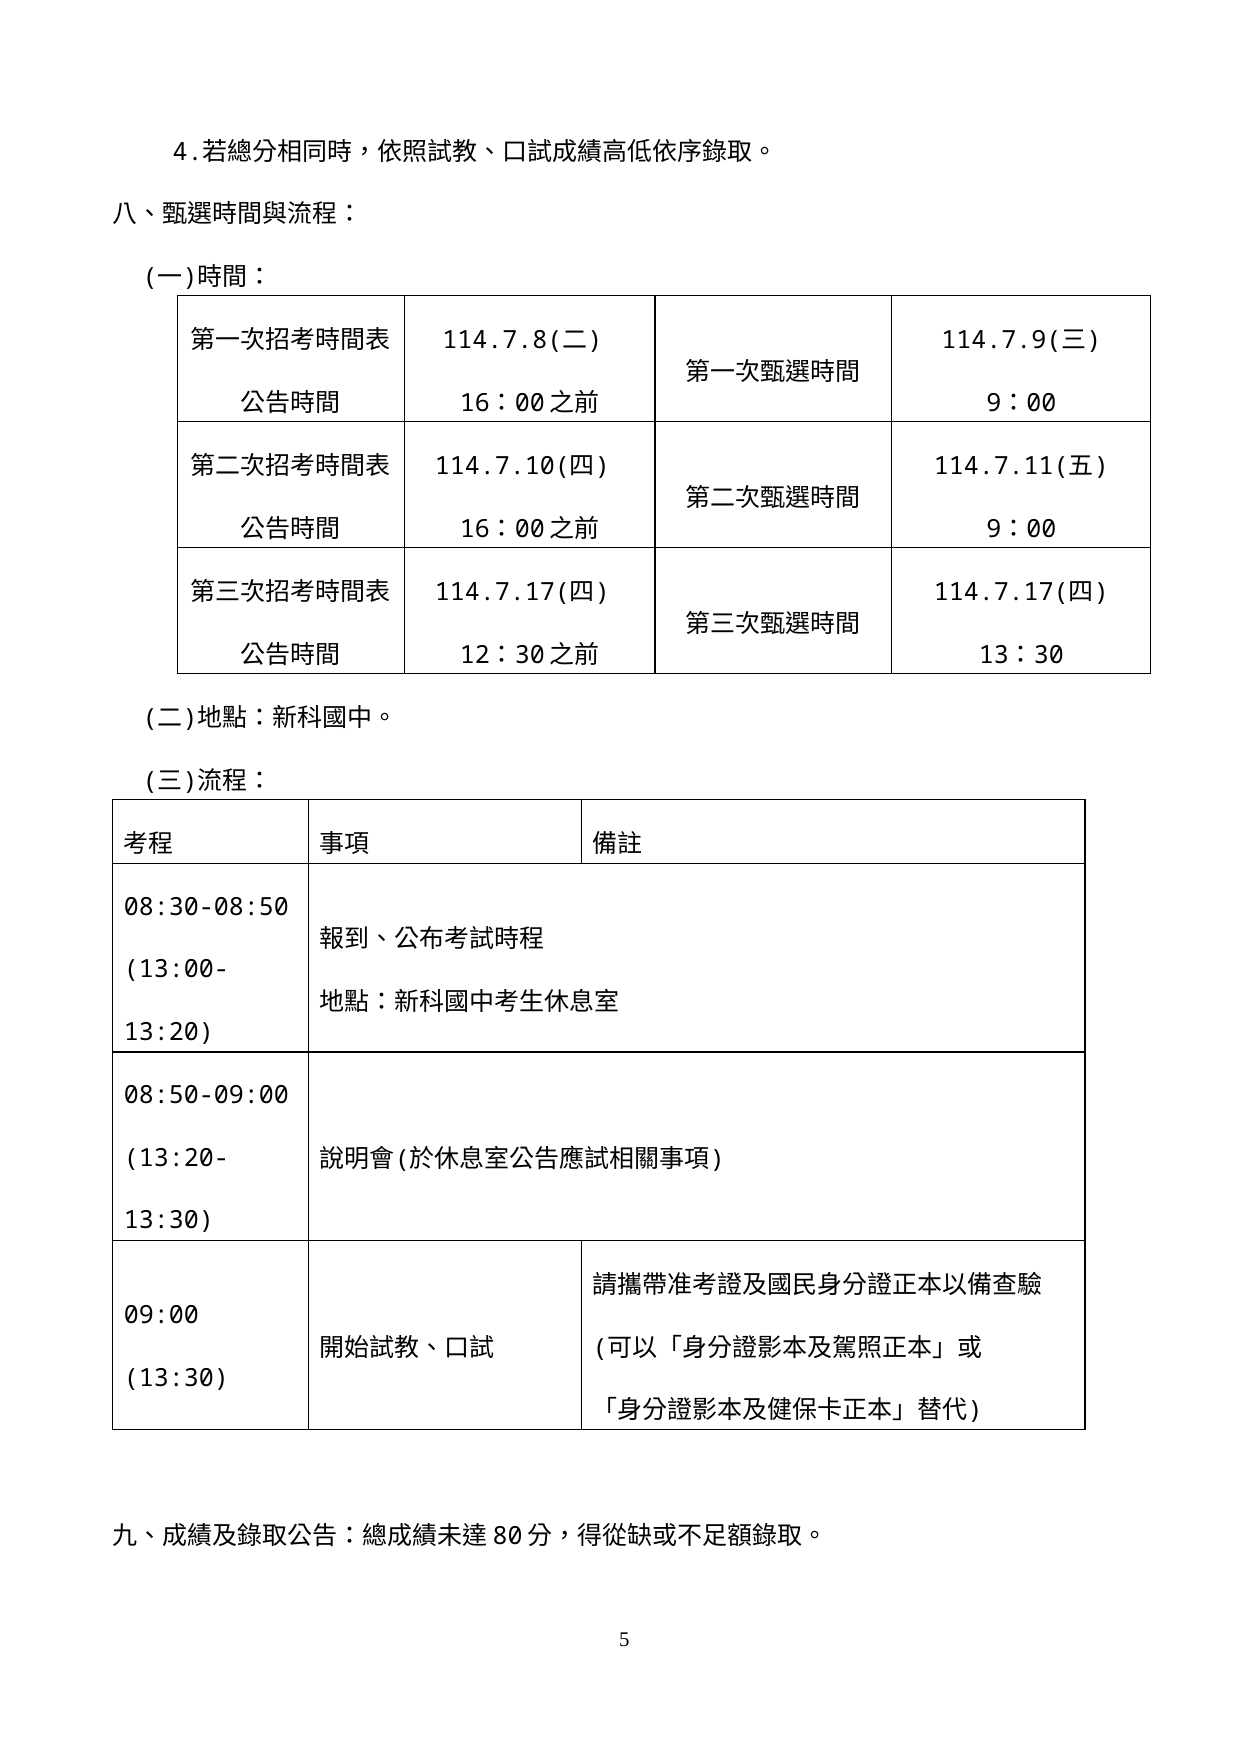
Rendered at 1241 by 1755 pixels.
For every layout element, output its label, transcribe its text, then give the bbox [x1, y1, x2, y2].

table_cell 09:00 (13:30) [113, 1241, 308, 1428]
table_cell 第二次甄選時間 [656, 422, 891, 547]
table_cell 第二次招考時間表公告時間 [178, 422, 404, 547]
table_cell 請攜帶准考證及國民身分證正本以備查驗(可以「身分證影本及駕照正本」或 「身分證影本及健保卡正本」替代) [582, 1241, 1084, 1428]
text (三)流程： [112, 737, 1128, 799]
table_header 考程 [113, 800, 308, 863]
table_header 事項 [309, 800, 581, 863]
text 八、甄選時間與流程： [112, 170, 1128, 233]
table_cell 開始試教、口試 [309, 1241, 581, 1428]
table_cell 第三次甄選時間 [656, 548, 891, 673]
text (二)地點：新科國中。 [112, 674, 1128, 737]
table_cell 114.7.17(四) 13：30 [892, 548, 1150, 673]
table_cell 114.7.17(四) 12：30之前 [405, 548, 654, 673]
text (一)時間： [112, 233, 1128, 295]
table_header 第一次招考時間表公告時間 [178, 296, 404, 421]
table_cell 說明會(於休息室公告應試相關事項) [309, 1053, 1084, 1240]
table_header 備註 [582, 800, 1084, 863]
text 九、成績及錄取公告：總成績未達80分，得從缺或不足額錄取。 [112, 1492, 1128, 1554]
table_header 114.7.9(三) 9：00 [892, 296, 1150, 421]
table_cell 08:50-09:00 (13:20-13:30) [113, 1053, 308, 1240]
table_cell 114.7.11(五) 9：00 [892, 422, 1150, 547]
table_cell 08:30-08:50 (13:00-13:20) [113, 864, 308, 1051]
table_cell 114.7.10(四) 16：00之前 [405, 422, 654, 547]
table_header 114.7.8(二) 16：00之前 [405, 296, 654, 421]
table_cell 報到、公布考試時程 地點：新科國中考生休息室 [309, 864, 1084, 1051]
text 4.若總分相同時，依照試教、口試成績高低依序錄取。 [112, 108, 1128, 170]
table_cell 第三次招考時間表公告時間 [178, 548, 404, 673]
table_header 第一次甄選時間 [656, 296, 891, 421]
